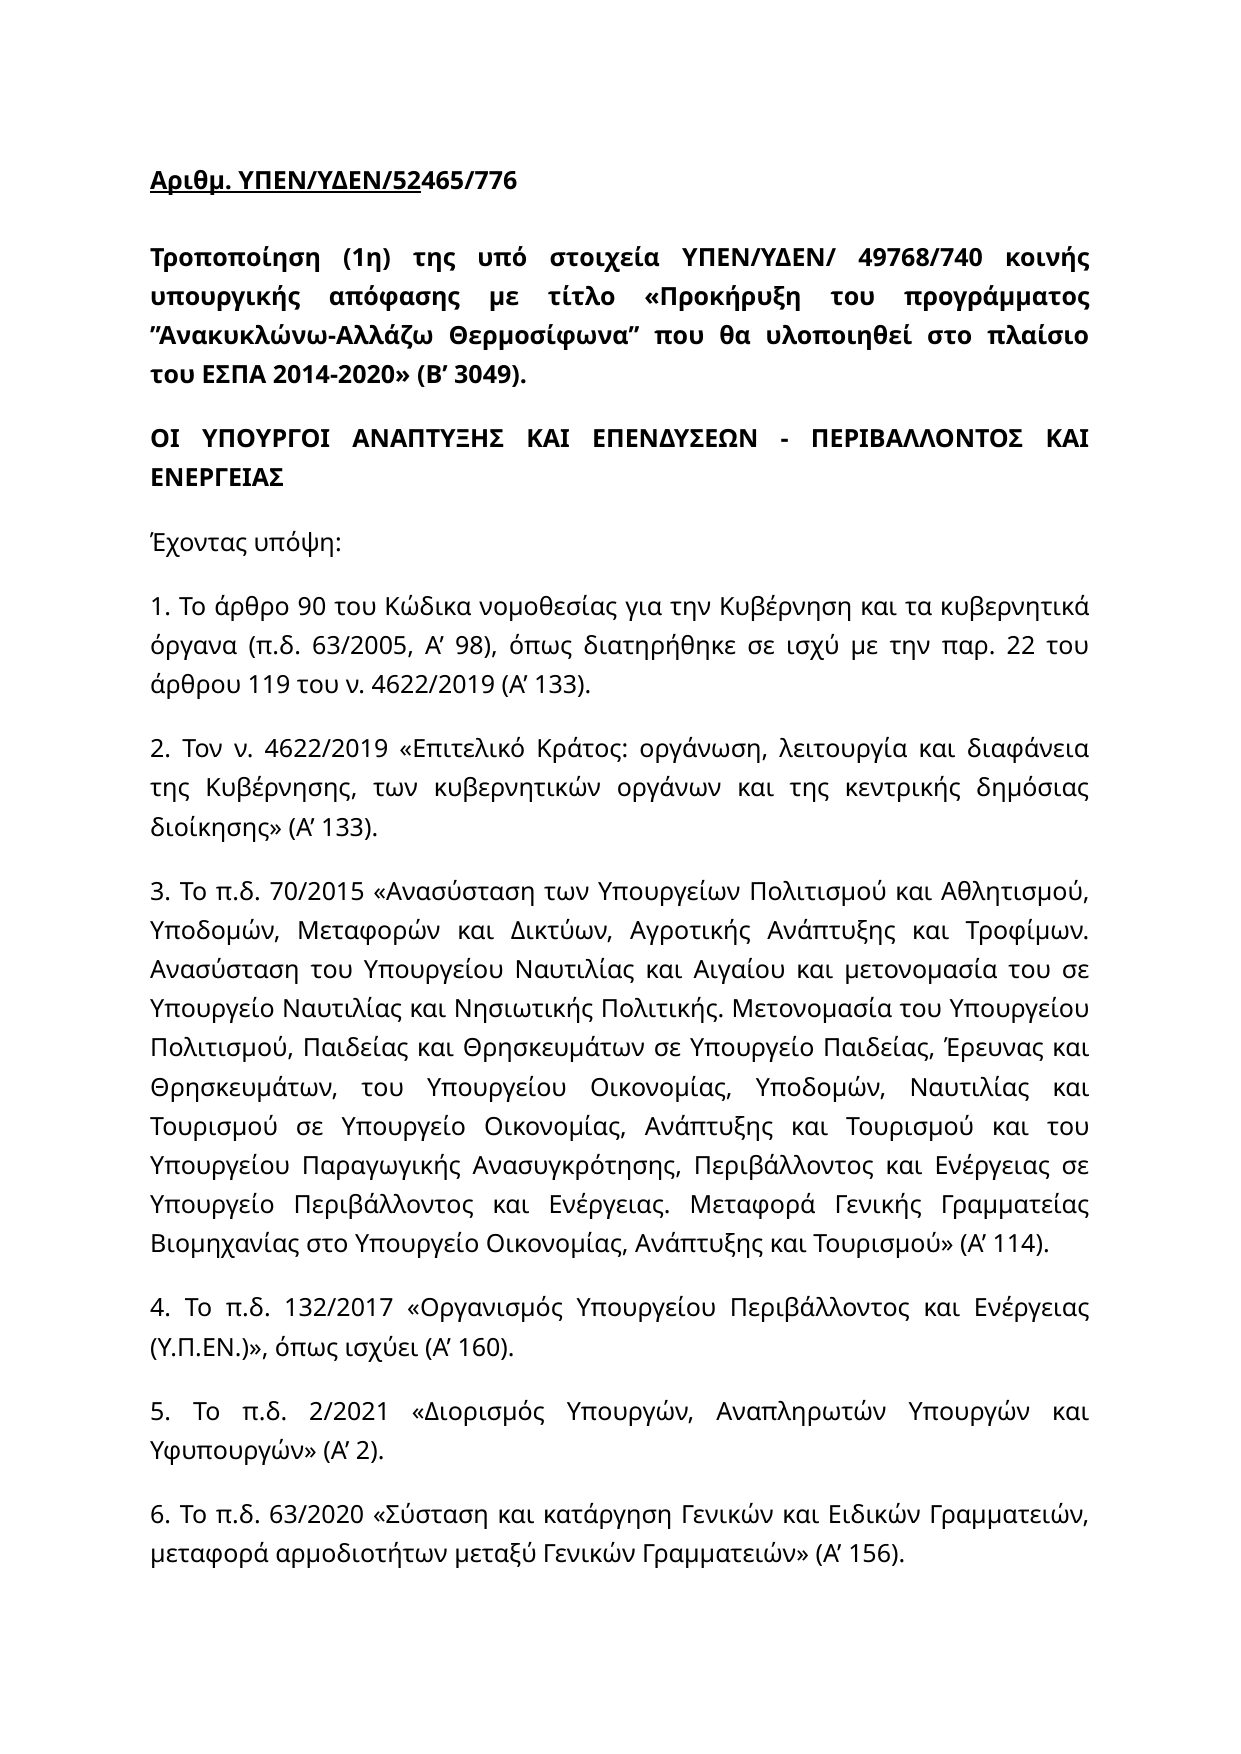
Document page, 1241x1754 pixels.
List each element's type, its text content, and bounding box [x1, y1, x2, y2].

text Έχοντας υπόψη: [150, 524, 1090, 558]
text 1. Το άρθρο 90 του Κώδικα νομοθεσίας για την Κυβέρνηση και τα κυβερνητικά όργανα (π.δ. 63/2005, Α’ 98), όπως διατηρήθηκε σε ισχύ με την παρ. 22 του άρθρου 119 του ν. 4622/2019 (Α’ 133). [150, 588, 1090, 701]
text 5. Το π.δ. 2/2021 «Διορισμός Υπουργών, Αναπληρωτών Υπουργών και Υφυπουργών» (Α’ 2). [150, 1393, 1090, 1467]
text ΟΙ ΥΠΟΥΡΓΟΙ ΑΝΑΠΤΥΞΗΣ ΚΑΙ ΕΠΕΝΔΥΣΕΩΝ - ΠΕΡΙΒΑΛΛΟΝΤΟΣ ΚΑΙ ΕΝΕΡΓΕΙΑΣ [150, 421, 1090, 494]
text 3. Το π.δ. 70/2015 «Ανασύσταση των Υπουργείων Πολιτισμού και Αθλητισμού, Υποδομών, Μεταφορών και Δικτύων, Αγροτικής Ανάπτυξης και Τροφίμων. Ανασύσταση του Υπουργείου Ναυτιλίας και Αιγαίου και μετονομασία του σε Υπουργείο Ναυτιλίας και Νησιωτικής Πολιτικής. Μετονομασία του Υπουργείου Πολιτισμού, Παιδείας και Θρησκευμάτων σε Υπουργείο Παιδείας, Έρευνας και Θρησκευμάτων, του Υπουργείου Οικονομίας, Υποδομών, Ναυτιλίας και Τουρισμού σε Υπουργείο Οικονομίας, Ανάπτυξης και Τουρισμού και του Υπουργείου Παραγωγικής Ανασυγκρότησης, Περιβάλλοντος και Ενέργειας σε Υπουργείο Περιβάλλοντος και Ενέργειας. Μεταφορά Γενικής Γραμματείας Βιομηχανίας στο Υπουργείο Οικονομίας, Ανάπτυξης και Τουρισμού» (Α’ 114). [150, 873, 1090, 1260]
text Τροποποίηση (1η) της υπό στοιχεία ΥΠΕΝ/ΥΔΕΝ/ 49768/740 κοινής υπουργικής απόφασης με τίτλο «Προκήρυξη του προγράμματος ’’Ανακυκλώνω-Αλλάζω Θερμοσίφωνα’’ που θα υλοποιηθεί στο πλαίσιο του ΕΣΠΑ 2014-2020» (Β’ 3049). [150, 239, 1090, 391]
title Αριθμ. ΥΠΕΝ/ΥΔΕΝ/52465/776 [150, 162, 1090, 197]
text 6. Το π.δ. 63/2020 «Σύσταση και κατάργηση Γενικών και Ειδικών Γραμματειών, μεταφορά αρμοδιοτήτων μεταξύ Γενικών Γραμματειών» (Α’ 156). [150, 1497, 1090, 1570]
text 2. Τον ν. 4622/2019 «Επιτελικό Κράτος: οργάνωση, λειτουργία και διαφάνεια της Κυβέρνησης, των κυβερνητικών οργάνων και της κεντρικής δημόσιας διοίκησης» (Α’ 133). [150, 731, 1090, 843]
text 4. Το π.δ. 132/2017 «Οργανισμός Υπουργείου Περιβάλλοντος και Ενέργειας (Υ.Π.ΕΝ.)», όπως ισχύει (Α’ 160). [150, 1290, 1090, 1363]
